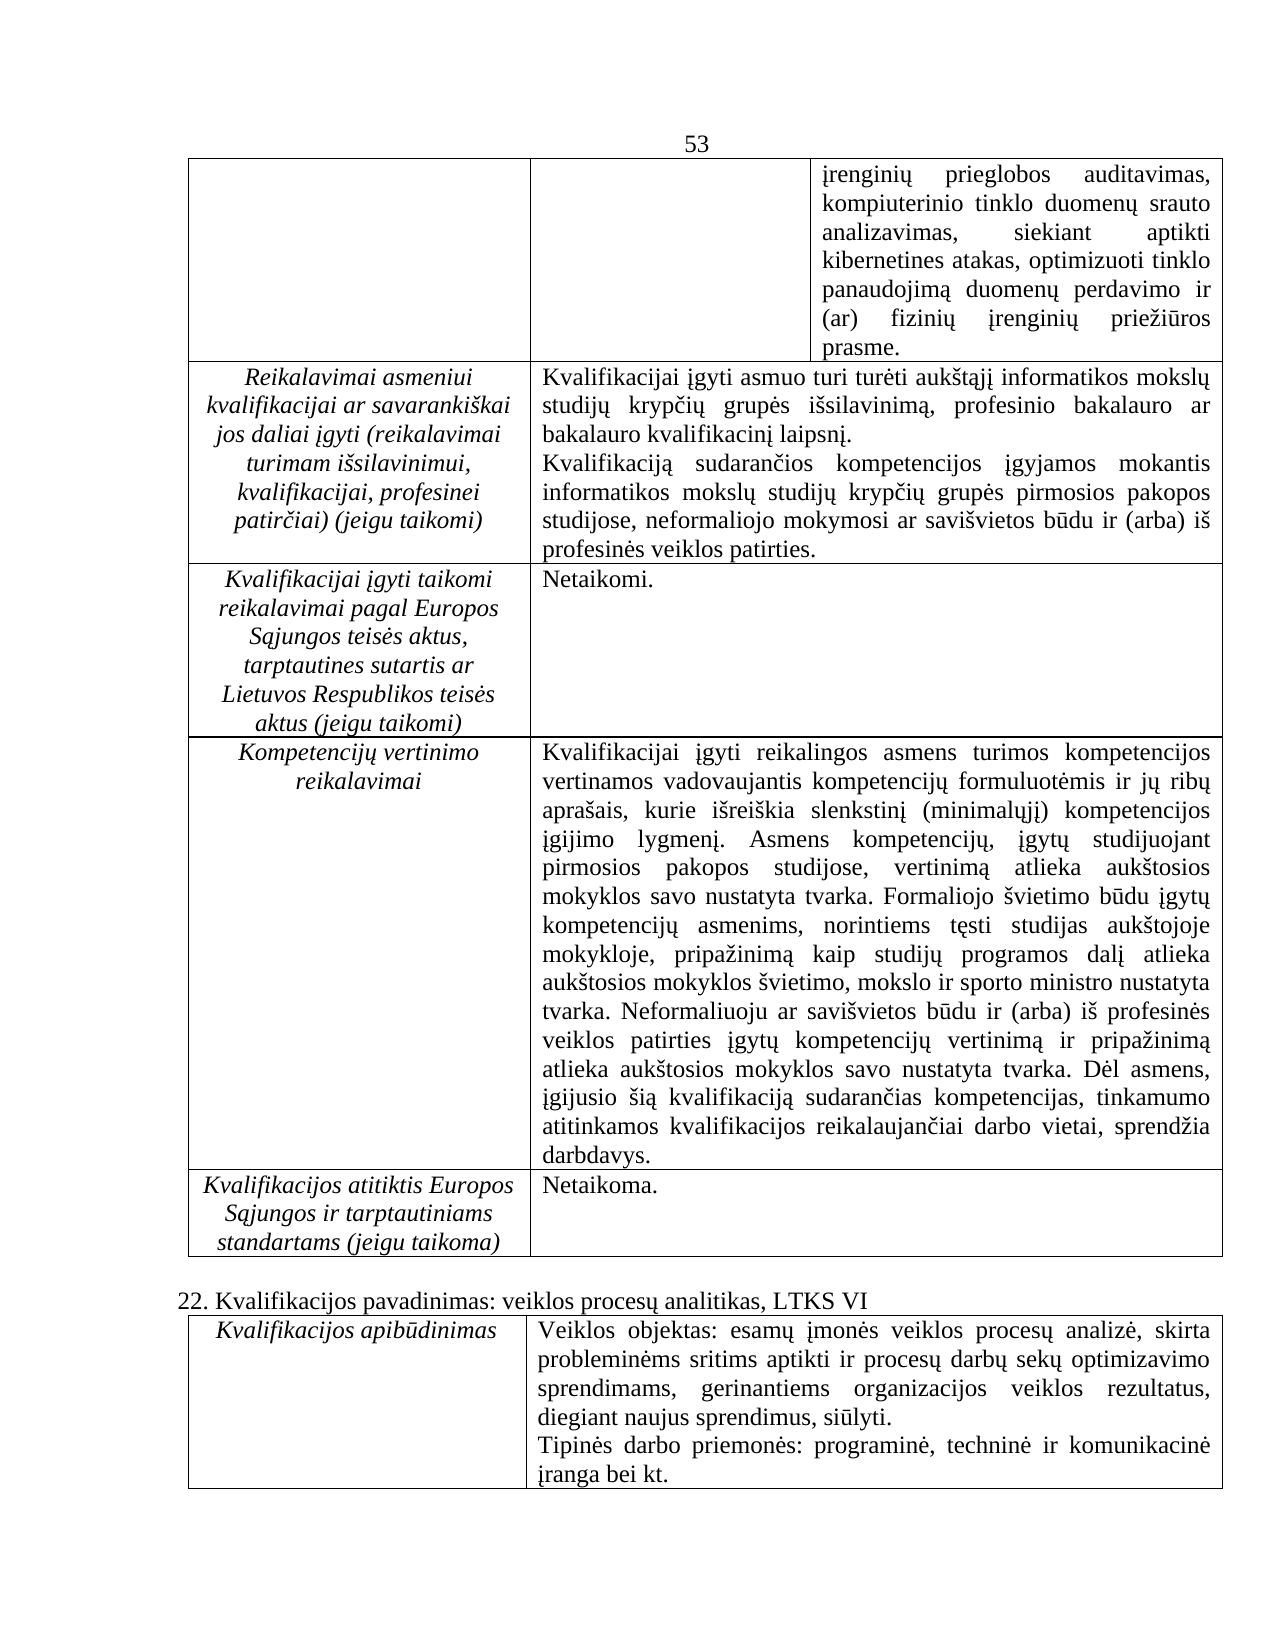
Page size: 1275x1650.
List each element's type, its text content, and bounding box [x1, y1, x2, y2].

table_cell Kvalifikacijai įgyti reikalingos asmens turimos kompetencijos vertinamos vadovaujantis kompetencijų formuluotėmis ir jų ribų aprašais, kurie išreiškia slenkstinį (minimalųjį) kompetencijos įgijimo lygmenį. Asmens kompetencijų, įgytų studijuojant pirmosios pakopos studijose, vertinimą atlieka aukštosios mokyklos savo nustatyta tvarka. Formaliojo švietimo būdu įgytų kompetencijų asmenims, norintiems tęsti studijas aukštojoje mokykloje, pripažinimą kaip studijų programos dalį atlieka aukštosios mokyklos švietimo, mokslo ir sporto ministro nustatyta tvarka. Neformaliuoju ar savišvietos būdu ir (arba) iš profesinės veiklos patirties įgytų kompetencijų vertinimą ir pripažinimą atlieka aukštosios mokyklos savo nustatyta tvarka. Dėl asmens, įgijusio šią kvalifikaciją sudarančias kompetencijas, tinkamumo atitinkamos kvalifikacijos reikalaujančiai darbo vietai, sprendžia darbdavys. [531, 738, 1222, 1169]
table_header Veiklos objektas: esamų įmonės veiklos procesų analizė, skirta probleminėms sritims aptikti ir procesų darbų sekų optimizavimo sprendimams, gerinantiems organizacijos veiklos rezultatus, diegiant naujus sprendimus, siūlyti. Tipinės darbo priemonės: programinė, techninė ir komunikacinė įranga bei kt. [527, 1316, 1222, 1488]
table_cell Kvalifikacijos atitiktis Europos Sąjungos ir tarptautiniams standartams (jeigu taikoma) [189, 1170, 530, 1256]
table_cell Netaikomi. [531, 564, 1222, 736]
table_cell Netaikoma. [531, 1170, 1222, 1256]
table_cell Kompetencijų vertinimo reikalavimai [189, 738, 530, 1169]
table_cell įrenginių prieglobos auditavimas, kompiuterinio tinklo duomenų srauto analizavimas, siekiant aptikti kibernetines atakas, optimizuoti tinklo panaudojimą duomenų perdavimo ir (ar) fizinių įrenginių priežiūros prasme. [811, 159, 1222, 361]
table_cell Kvalifikacijai įgyti asmuo turi turėti aukštąjį informatikos mokslų studijų krypčių grupės išsilavinimą, profesinio bakalauro ar bakalauro kvalifikacinį laipsnį. Kvalifikaciją sudarančios kompetencijos įgyjamos mokantis informatikos mokslų studijų krypčių grupės pirmosios pakopos studijose, neformaliojo mokymosi ar savišvietos būdu ir (arba) iš profesinės veiklos patirties. [531, 362, 1222, 563]
text 22. Kvalifikacijos pavadinimas: veiklos procesų analitikas, LTKS VI [177, 1286, 1216, 1314]
table_cell [531, 159, 810, 361]
table_cell [189, 159, 530, 361]
table_cell Kvalifikacijai įgyti taikomi reikalavimai pagal Europos Sąjungos teisės aktus, tarptautines sutartis ar Lietuvos Respublikos teisės aktus (jeigu taikomi) [189, 564, 530, 736]
table_header Kvalifikacijos apibūdinimas [189, 1316, 526, 1488]
table_cell Reikalavimai asmeniui kvalifikacijai ar savarankiškai jos daliai įgyti (reikalavimai turimam išsilavinimui, kvalifikacijai, profesinei patirčiai) (jeigu taikomi) [189, 362, 530, 563]
